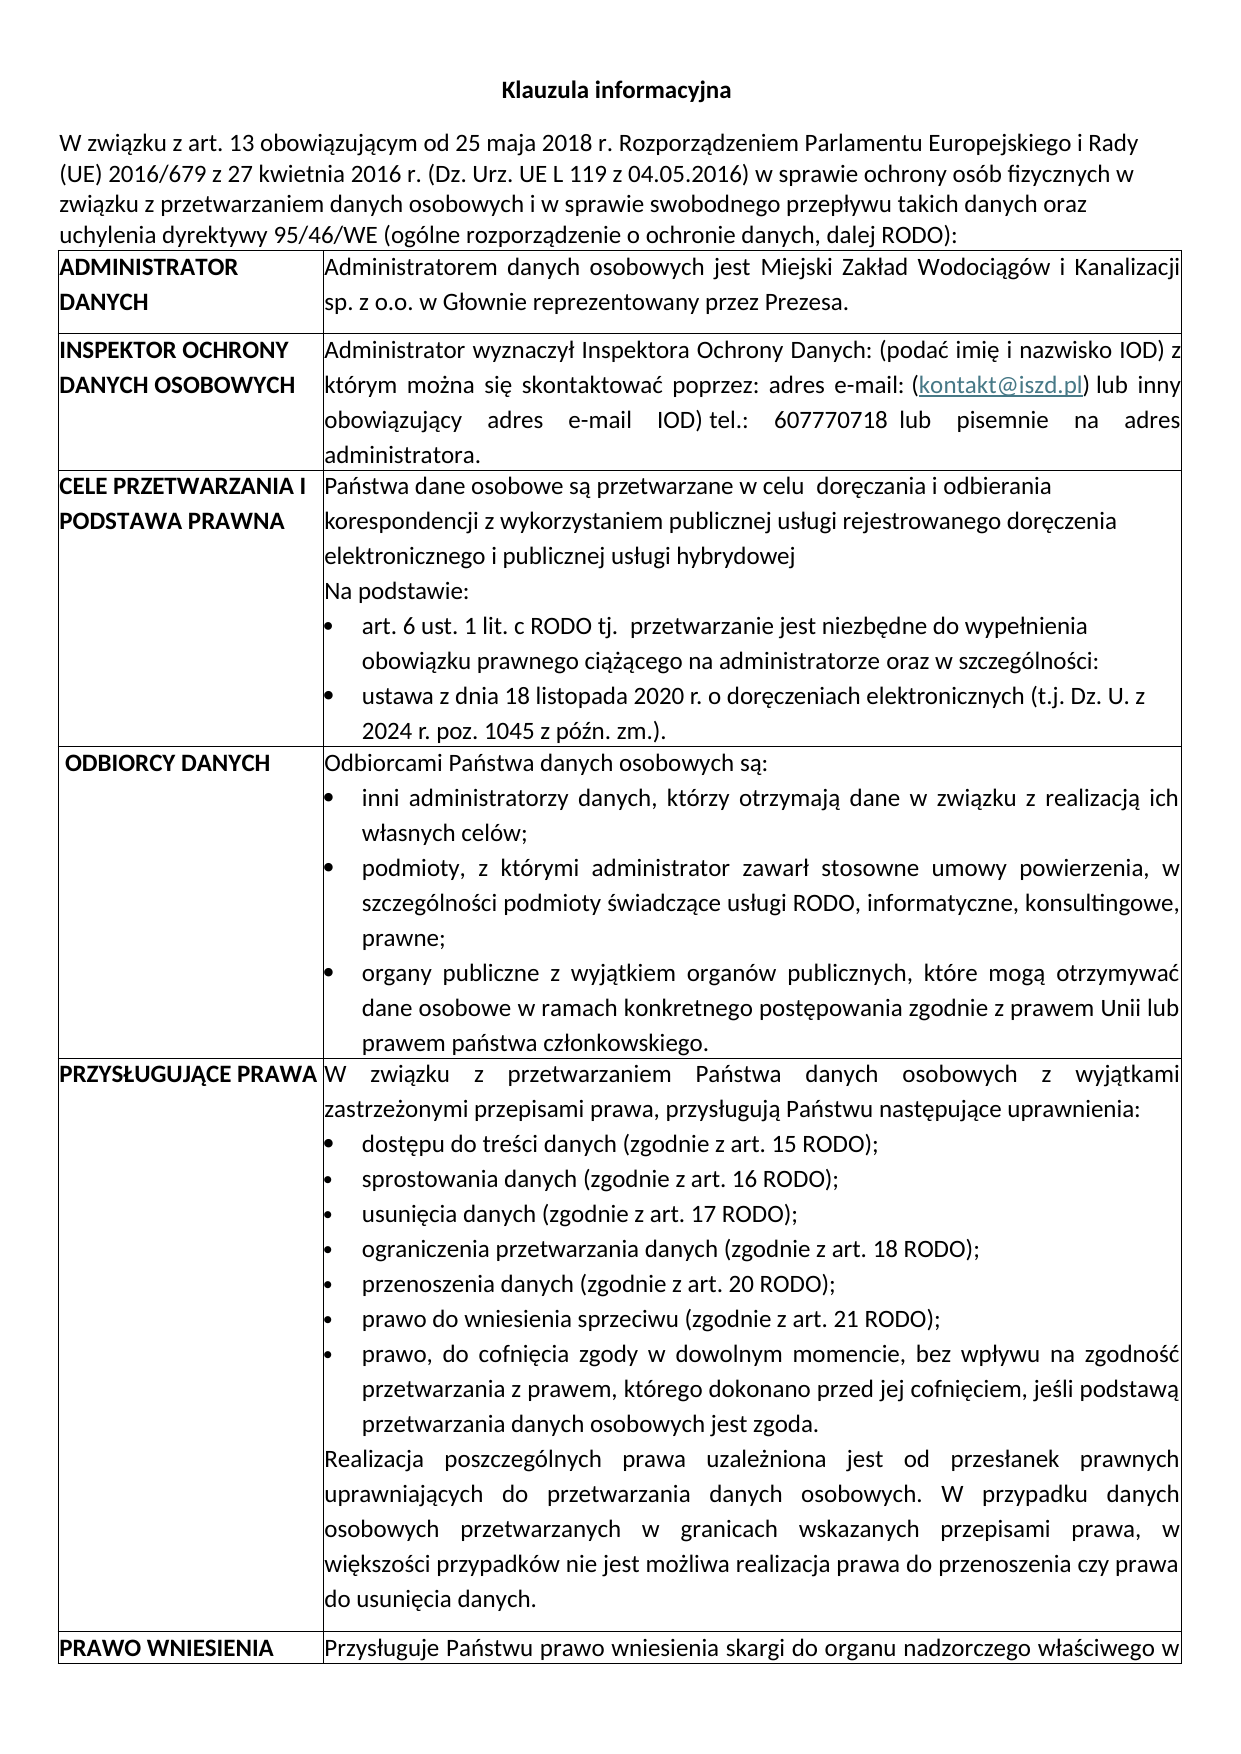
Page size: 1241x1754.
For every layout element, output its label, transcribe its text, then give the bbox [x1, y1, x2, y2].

table_cell Administrator wyznaczył Inspektora Ochrony Danych: (podać imię i nazwisko IOD) z którym można się skontaktować poprzez: adres e-mail: (kontakt@iszd.pl) lub inny obowiązujący adres e-mail IOD) tel.: 607770718 lub pisemnie na adres administratora. [324, 334, 1181, 469]
table_cell CELE PRZETWARZANIA I PODSTAWA PRAWNA [59, 471, 323, 746]
table_cell PRAWO WNIESIENIA [59, 1632, 323, 1662]
table_cell ODBIORCY DANYCH [59, 747, 323, 1058]
table_header Administratorem danych osobowych jest Miejski Zakład Wodociągów i Kanalizacji sp. z o.o. w Głownie reprezentowany przez Prezesa. [324, 251, 1181, 333]
table_cell Państwa dane osobowe są przetwarzane w celu doręczania i odbierania korespondencji z wykorzystaniem publicznej usługi rejestrowanego doręczenia elektronicznego i publicznej usługi hybrydowej Na podstawie: art. 6 ust. 1 lit. c RODO tj. przetwarzanie jest niezbędne do wypełnienia obowiązku prawnego ciążącego na administratorze oraz w szczególności: ustawa z dnia 18 listopada 2020 r. o doręczeniach elektronicznych (t.j. Dz. U. z 2024 r. poz. 1045 z późn. zm.). [324, 471, 1181, 746]
table_cell PRZYSŁUGUJĄCE PRAWA [59, 1059, 323, 1631]
table_header ADMINISTRATOR DANYCH [59, 251, 323, 333]
table_cell Przysługuje Państwu prawo wniesienia skargi do organu nadzorczego właściwego w [324, 1632, 1181, 1662]
table_cell Odbiorcami Państwa danych osobowych są: inni administratorzy danych, którzy otrzymają dane w związku z realizacją ich własnych celów; podmioty, z którymi administrator zawarł stosowne umowy powierzenia, w szczególności podmioty świadczące usługi RODO, informatyczne, konsultingowe, prawne; organy publiczne z wyjątkiem organów publicznych, które mogą otrzymywać dane osobowe w ramach konkretnego postępowania zgodnie z prawem Unii lub prawem państwa członkowskiego. [324, 747, 1181, 1058]
table_cell W związku z przetwarzaniem Państwa danych osobowych z wyjątkami zastrzeżonymi przepisami prawa, przysługują Państwu następujące uprawnienia: dostępu do treści danych (zgodnie z art. 15 RODO); sprostowania danych (zgodnie z art. 16 RODO); usunięcia danych (zgodnie z art. 17 RODO); ograniczenia przetwarzania danych (zgodnie z art. 18 RODO); przenoszenia danych (zgodnie z art. 20 RODO); prawo do wniesienia sprzeciwu (zgodnie z art. 21 RODO); prawo, do cofnięcia zgody w dowolnym momencie, bez wpływu na zgodność przetwarzania z prawem, którego dokonano przed jej cofnięciem, jeśli podstawą przetwarzania danych osobowych jest zgoda. Realizacja poszczególnych prawa uzależniona jest od przesłanek prawnych uprawniających do przetwarzania danych osobowych. W przypadku danych osobowych przetwarzanych w granicach wskazanych przepisami prawa, w większości przypadków nie jest możliwa realizacja prawa do przenoszenia czy prawa do usunięcia danych. [324, 1059, 1181, 1631]
table_cell INSPEKTOR OCHRONY DANYCH OSOBOWYCH [59, 334, 323, 469]
